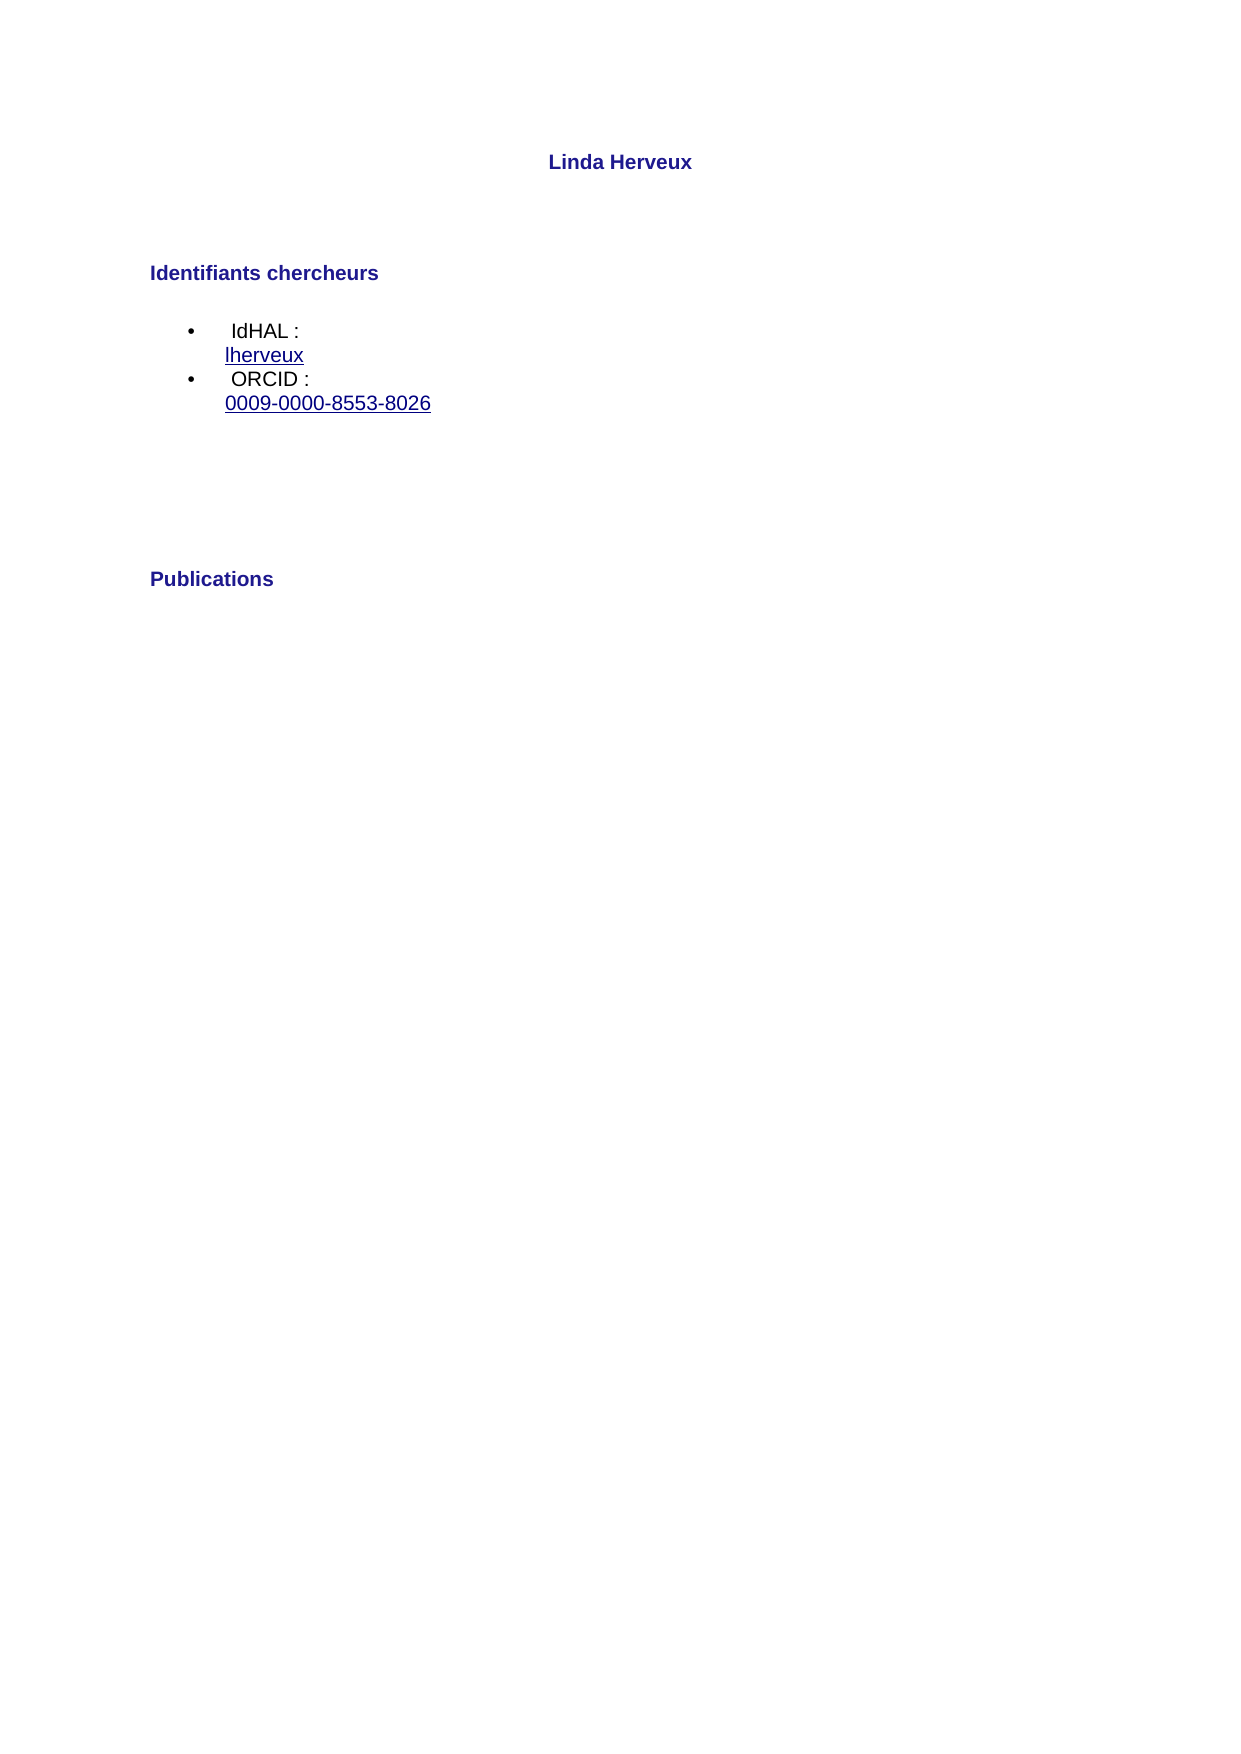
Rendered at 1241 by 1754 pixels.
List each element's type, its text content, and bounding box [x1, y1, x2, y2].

subtitle Identifiants chercheurs [150, 260, 1090, 284]
list IdHAL : [187, 319, 1090, 343]
list 0009-0000-8553-8026 [187, 391, 1090, 414]
subtitle Linda Herveux [150, 150, 1090, 174]
subtitle Publications [150, 567, 1090, 591]
list lherveux [187, 343, 1090, 367]
list ORCID : [187, 367, 1090, 391]
